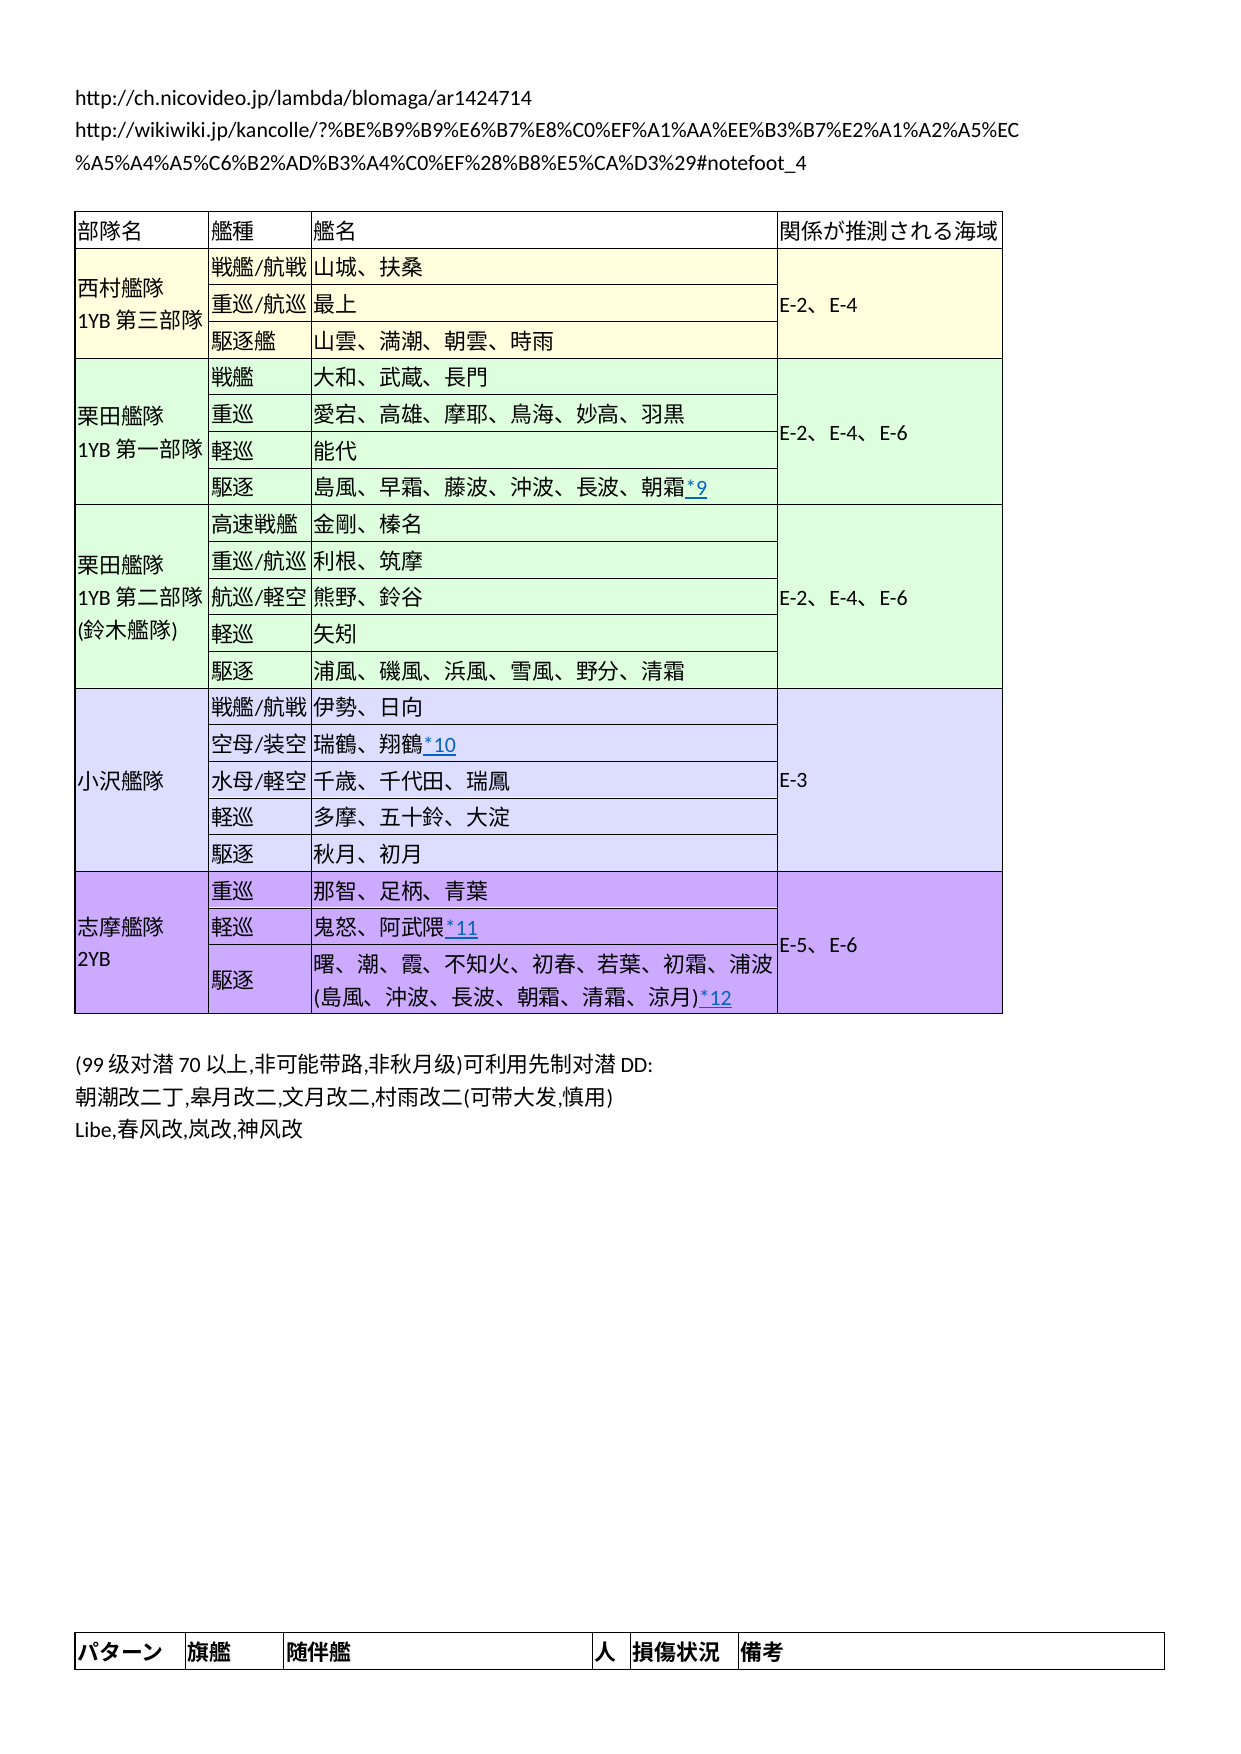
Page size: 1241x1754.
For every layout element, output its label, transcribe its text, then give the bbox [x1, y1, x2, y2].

table_header 随伴艦 [284, 1633, 592, 1668]
table_cell 栗田艦隊 1YB第二部隊 (鈴木艦隊) [76, 505, 208, 687]
table_cell E-2、E-4、E-6 [778, 505, 1002, 687]
table_header 関係が推測される海域 [778, 212, 1002, 247]
table_cell 山雲、満潮、朝雲、時雨 [312, 322, 777, 357]
table_cell 駆逐 [209, 945, 311, 1013]
table_cell 利根、筑摩 [312, 542, 777, 577]
table_cell 伊勢、日向 [312, 689, 777, 724]
table_header 艦種 [209, 212, 311, 247]
text (99级对潜70以上,非可能带路,非秋月级)可利用先制对潜DD: [75, 1047, 1165, 1079]
table_cell 秋月、初月 [312, 835, 777, 871]
table_header 艦名 [312, 212, 777, 247]
table_cell 駆逐 [209, 835, 311, 871]
table_cell 軽巡 [209, 799, 311, 834]
table_cell 鬼怒、阿武隈*11 [312, 909, 777, 944]
table_cell 駆逐艦 [209, 322, 311, 357]
table_cell 水母/軽空 [209, 762, 311, 797]
table_cell 空母/装空 [209, 725, 311, 761]
table_cell 島風、早霜、藤波、沖波、長波、朝霜*9 [312, 469, 777, 504]
table_header 損傷状況 [631, 1633, 738, 1668]
table_cell 重巡/航巡 [209, 285, 311, 321]
table_cell 矢矧 [312, 615, 777, 651]
table_cell 戦艦 [209, 359, 311, 394]
table_cell 軽巡 [209, 432, 311, 467]
table_cell 戦艦/航戦 [209, 249, 311, 284]
text Libe,春风改,岚改,神风改 [75, 1112, 1165, 1144]
table_cell 小沢艦隊 [76, 689, 208, 871]
table_header 部隊名 [76, 212, 208, 247]
table_cell 志摩艦隊 2YB [76, 872, 208, 1013]
table_cell 戦艦/航戦 [209, 689, 311, 724]
table_header パターン [76, 1633, 185, 1668]
table_cell 大和、武蔵、長門 [312, 359, 777, 394]
table_cell 多摩、五十鈴、大淀 [312, 799, 777, 834]
table_cell 航巡/軽空 [209, 579, 311, 614]
table_cell 能代 [312, 432, 777, 467]
table_cell E-2、E-4 [778, 249, 1002, 357]
table_cell 駆逐 [209, 652, 311, 687]
table_cell 重巡/航巡 [209, 542, 311, 577]
table_cell E-2、E-4、E-6 [778, 359, 1002, 504]
table_cell 高速戦艦 [209, 505, 311, 541]
table_cell 愛宕、高雄、摩耶、鳥海、妙高、羽黒 [312, 395, 777, 431]
table_cell 軽巡 [209, 615, 311, 651]
table_cell E-5、E-6 [778, 872, 1002, 1013]
table_header 人 [593, 1633, 630, 1668]
table_cell 最上 [312, 285, 777, 321]
table_cell 軽巡 [209, 909, 311, 944]
table_cell 重巡 [209, 872, 311, 907]
table_cell 浦風、磯風、浜風、雪風、野分、清霜 [312, 652, 777, 687]
table_cell 千歳、千代田、瑞鳳 [312, 762, 777, 797]
text http://ch.nicovideo.jp/lambda/blomaga/ar1424714 [75, 81, 1165, 113]
table_cell 瑞鶴、翔鶴*10 [312, 725, 777, 761]
table_cell 栗田艦隊 1YB第一部隊 [76, 359, 208, 504]
table_cell 西村艦隊 1YB第三部隊 [76, 249, 208, 357]
text 朝潮改二丁,皋月改二,文月改二,村雨改二(可带大发,慎用) [75, 1079, 1165, 1112]
table_cell 金剛、榛名 [312, 505, 777, 541]
text http://wikiwiki.jp/kancolle/?%BE%B9%B9%E6%B7%E8%C0%EF%A1%AA%EE%B3%B7%E2%A1%A2%A5%EC%A5%A4%A5%C6%B2%AD%B3%A4%C0%EF%28%B8%E5%CA%D3%29#notefoot_4 [75, 113, 1165, 178]
table_cell 熊野、鈴谷 [312, 579, 777, 614]
table_cell 那智、足柄、青葉 [312, 872, 777, 907]
table_cell 曙、潮、霞、不知火、初春、若葉、初霜、浦波 (島風、沖波、長波、朝霜、清霜、涼月)*12 [312, 945, 777, 1013]
table_header 旗艦 [186, 1633, 283, 1668]
table_cell 駆逐 [209, 469, 311, 504]
table_cell E-3 [778, 689, 1002, 871]
table_cell 山城、扶桑 [312, 249, 777, 284]
table_cell 重巡 [209, 395, 311, 431]
table_header 備考 [739, 1633, 1164, 1668]
